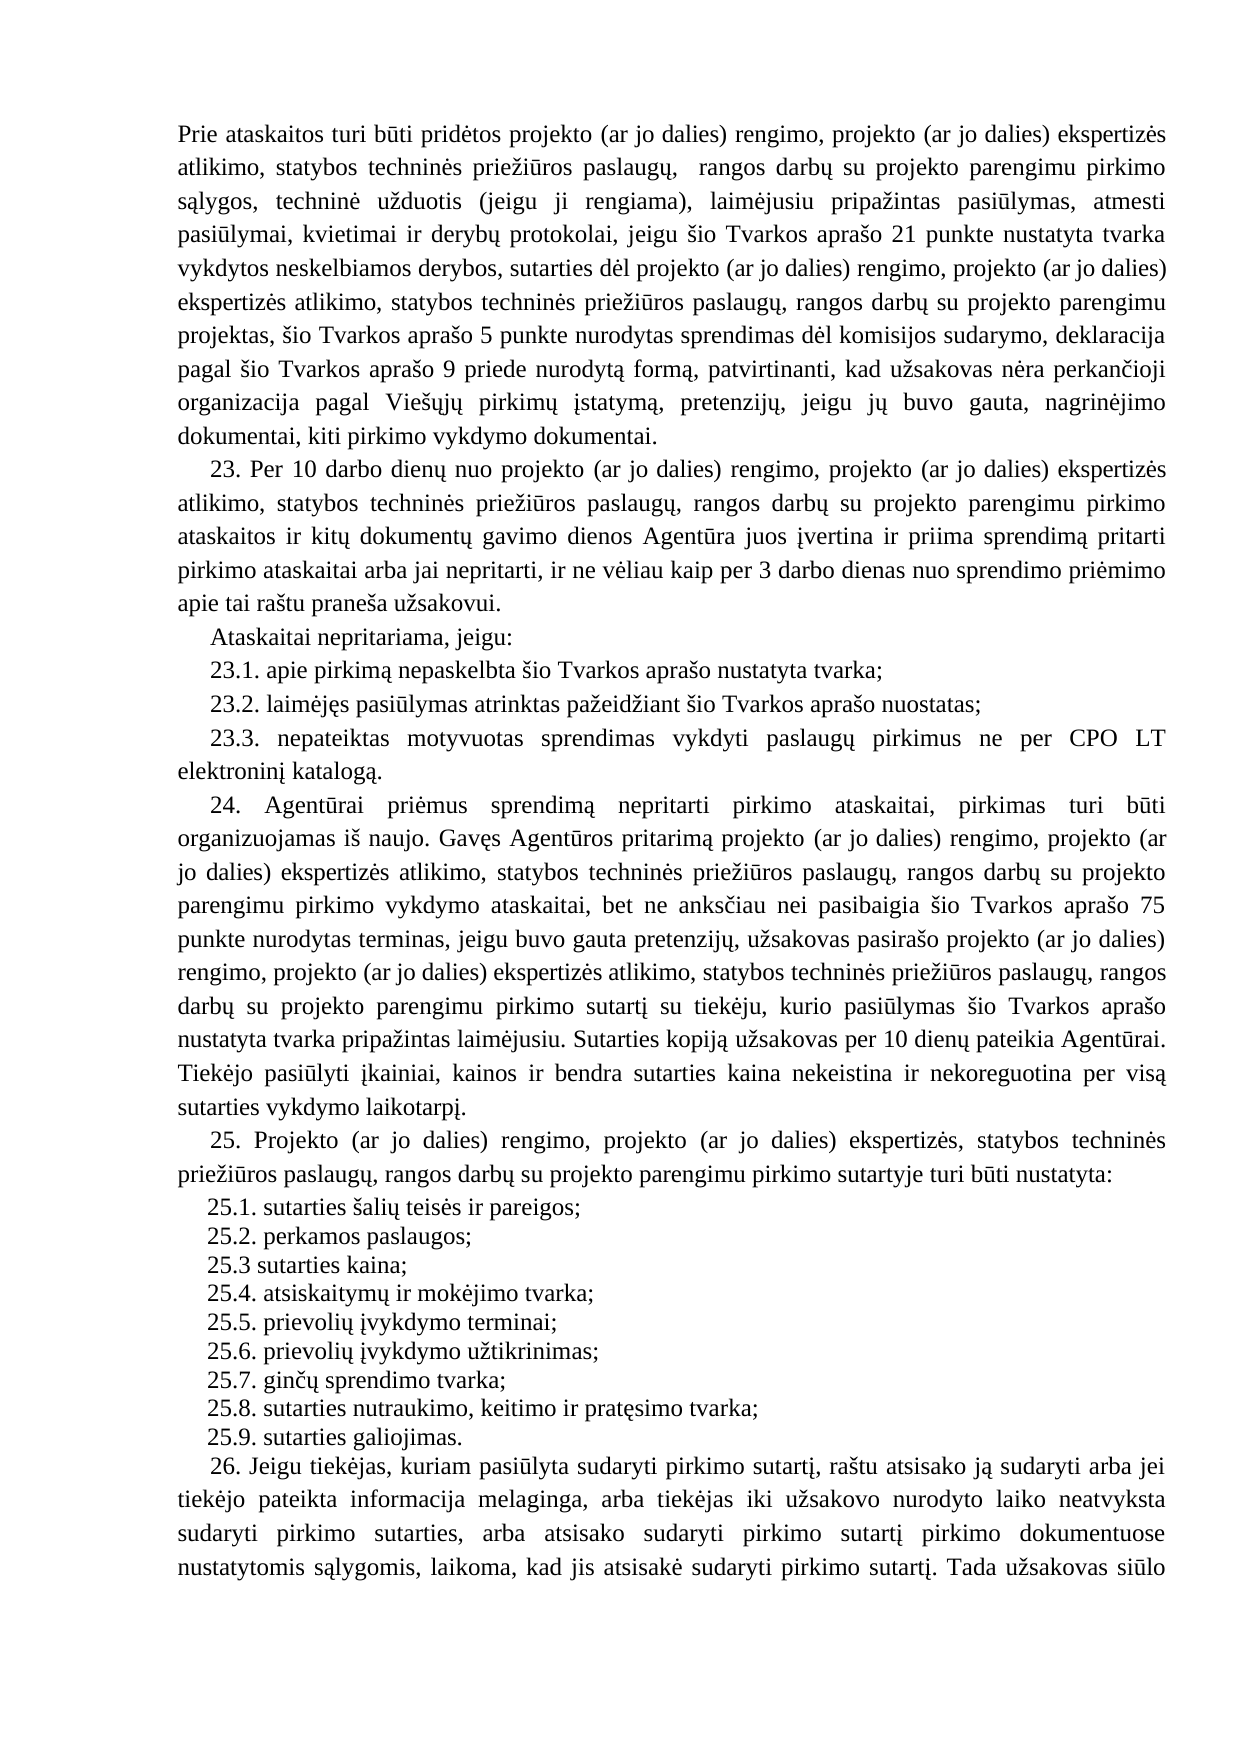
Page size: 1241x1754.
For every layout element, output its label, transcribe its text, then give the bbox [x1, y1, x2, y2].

text 23.2. laimėjęs pasiūlymas atrinktas pažeidžiant šio Tvarkos aprašo nuostatas; [177, 689, 1167, 718]
text 25.7. ginčų sprendimo tvarka; [177, 1365, 1167, 1393]
text 25.2. perkamos paslaugos; [177, 1221, 1167, 1250]
text 23.1. apie pirkimą nepaskelbta šio Tvarkos aprašo nustatyta tvarka; [177, 656, 1167, 684]
text 25.9. sutarties galiojimas. [177, 1422, 1167, 1451]
text 25.4. atsiskaitymų ir mokėjimo tvarka; [177, 1278, 1167, 1307]
text 24. Agentūrai priėmus sprendimą nepritarti pirkimo ataskaitai, pirkimas turi būti organizuojamas iš naujo. Gavęs Agentūros pritarimą projekto (ar jo dalies) rengimo, projekto (ar jo dalies) ekspertizės atlikimo, statybos techninės priežiūros paslaugų, rangos darbų su projekto parengimu pirkimo vykdymo ataskaitai, bet ne anksčiau nei pasibaigia šio Tvarkos aprašo 75 punkte nurodytas terminas, jeigu buvo gauta pretenzijų, užsakovas pasirašo projekto (ar jo dalies) rengimo, projekto (ar jo dalies) ekspertizės atlikimo, statybos techninės priežiūros paslaugų, rangos darbų su projekto parengimu pirkimo sutartį su tiekėju, kurio pasiūlymas šio Tvarkos aprašo nustatyta tvarka pripažintas laimėjusiu. Sutarties kopiją užsakovas per 10 dienų pateikia Agentūrai. Tiekėjo pasiūlyti įkainiai, kainos ir bendra sutarties kaina nekeistina ir nekoreguotina per visą sutarties vykdymo laikotarpį. [177, 790, 1167, 1120]
text 25.1. sutarties šalių teisės ir pareigos; [177, 1192, 1167, 1221]
text 25. Projekto (ar jo dalies) rengimo, projekto (ar jo dalies) ekspertizės, statybos techninės priežiūros paslaugų, rangos darbų su projekto parengimu pirkimo sutartyje turi būti nustatyta: [177, 1125, 1167, 1187]
text 25.3 sutarties kaina; [177, 1250, 1167, 1278]
text Prie ataskaitos turi būti pridėtos projekto (ar jo dalies) rengimo, projekto (ar jo dalies) ekspertizės atlikimo, statybos techninės priežiūros paslaugų, rangos darbų su projekto parengimu pirkimo sąlygos, techninė užduotis (jeigu ji rengiama), laimėjusiu pripažintas pasiūlymas, atmesti pasiūlymai, kvietimai ir derybų protokolai, jeigu šio Tvarkos aprašo 21 punkte nustatyta tvarka vykdytos neskelbiamos derybos, sutarties dėl projekto (ar jo dalies) rengimo, projekto (ar jo dalies) ekspertizės atlikimo, statybos techninės priežiūros paslaugų, rangos darbų su projekto parengimu projektas, šio Tvarkos aprašo 5 punkte nurodytas sprendimas dėl komisijos sudarymo, deklaracija pagal šio Tvarkos aprašo 9 priede nurodytą formą, patvirtinanti, kad užsakovas nėra perkančioji organizacija pagal Viešųjų pirkimų įstatymą, pretenzijų, jeigu jų buvo gauta, nagrinėjimo dokumentai, kiti pirkimo vykdymo dokumentai. [177, 119, 1167, 449]
text 23. Per 10 darbo dienų nuo projekto (ar jo dalies) rengimo, projekto (ar jo dalies) ekspertizės atlikimo, statybos techninės priežiūros paslaugų, rangos darbų su projekto parengimu pirkimo ataskaitos ir kitų dokumentų gavimo dienos Agentūra juos įvertina ir priima sprendimą pritarti pirkimo ataskaitai arba jai nepritarti, ir ne vėliau kaip per 3 darbo dienas nuo sprendimo priėmimo apie tai raštu praneša užsakovui. [177, 454, 1167, 617]
text 26. Jeigu tiekėjas, kuriam pasiūlyta sudaryti pirkimo sutartį, raštu atsisako ją sudaryti arba jei tiekėjo pateikta informacija melaginga, arba tiekėjas iki užsakovo nurodyto laiko neatvyksta sudaryti pirkimo sutarties, arba atsisako sudaryti pirkimo sutartį pirkimo dokumentuose nustatytomis sąlygomis, laikoma, kad jis atsisakė sudaryti pirkimo sutartį. Tada užsakovas siūlo [177, 1451, 1167, 1580]
text 25.8. sutarties nutraukimo, keitimo ir pratęsimo tvarka; [177, 1393, 1167, 1422]
text 25.6. prievolių įvykdymo užtikrinimas; [177, 1336, 1167, 1365]
text 25.5. prievolių įvykdymo terminai; [177, 1307, 1167, 1336]
text Ataskaitai nepritariama, jeigu: [177, 622, 1167, 651]
text 23.3. nepateiktas motyvuotas sprendimas vykdyti paslaugų pirkimus ne per CPO LT elektroninį katalogą. [177, 723, 1167, 785]
